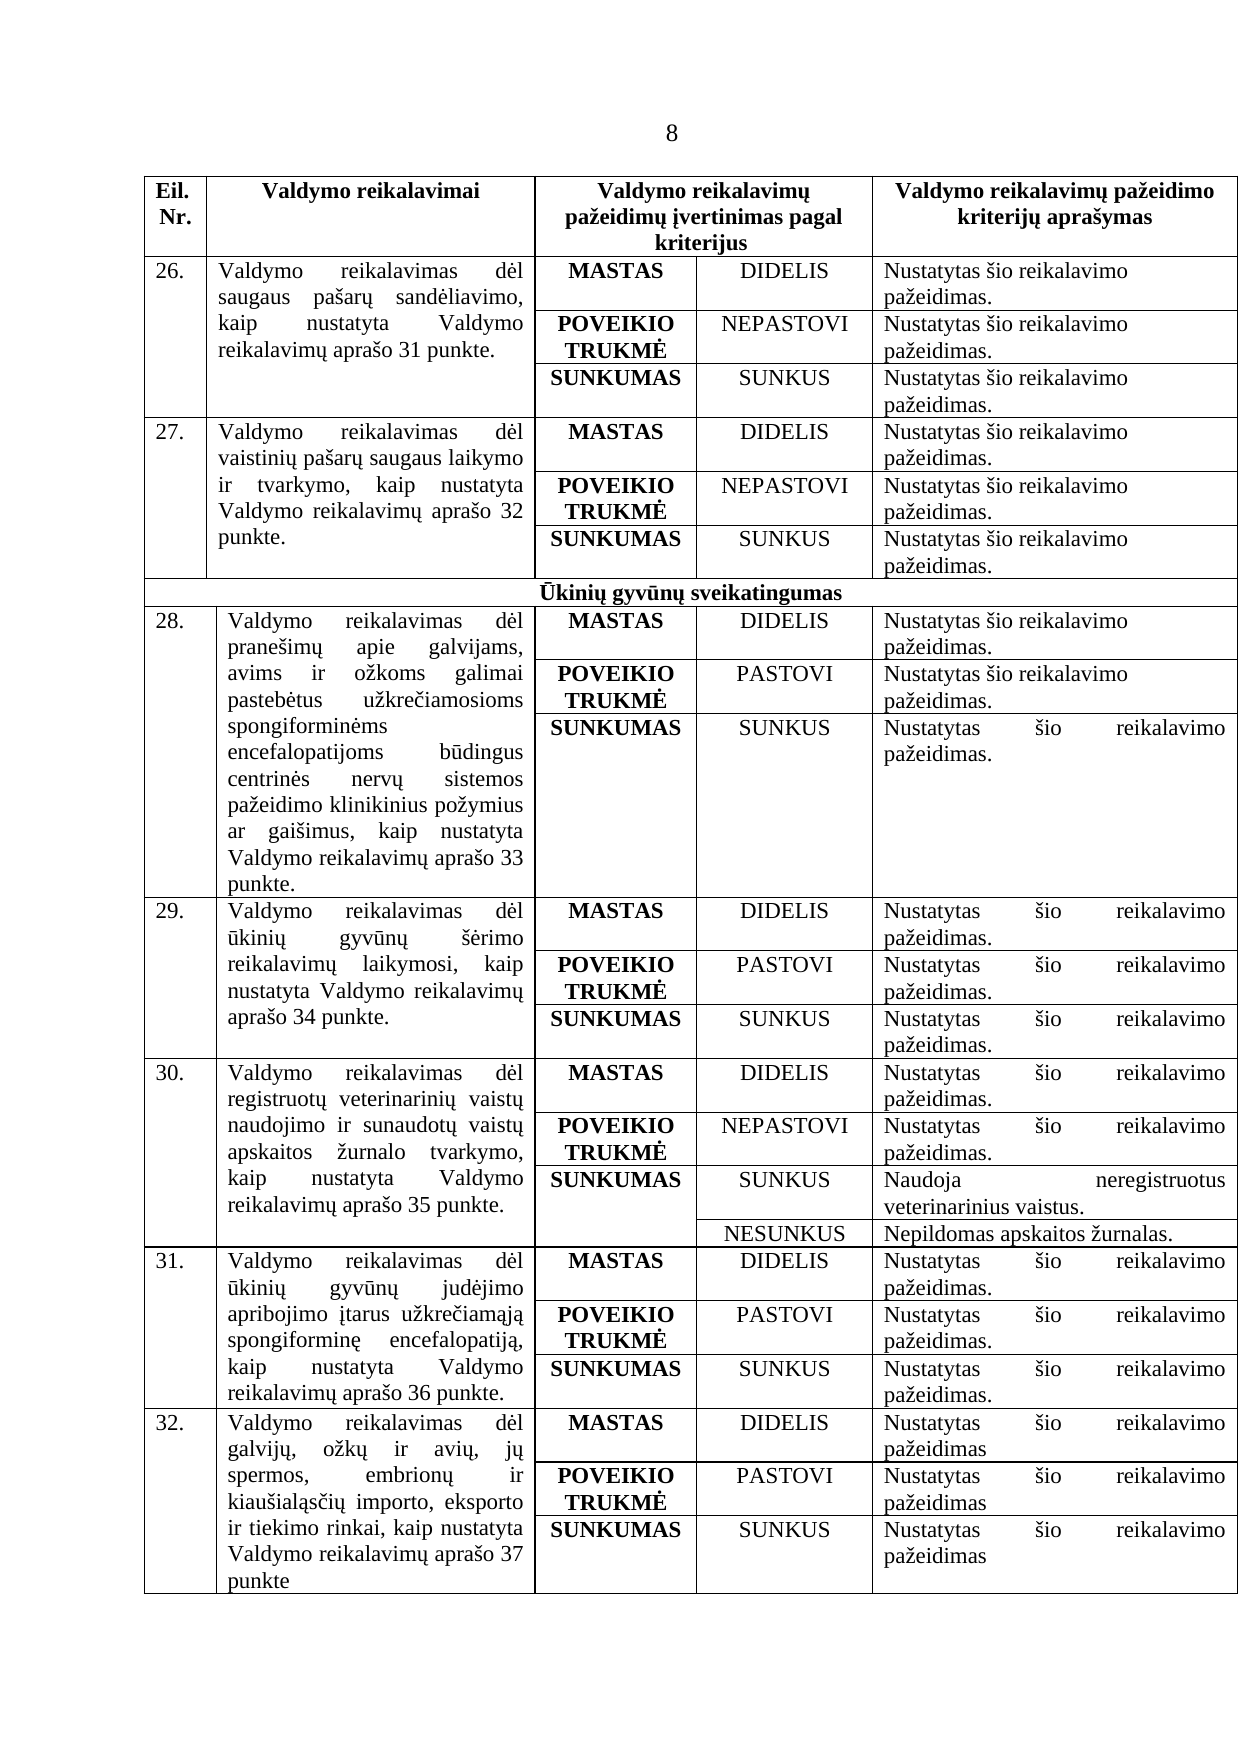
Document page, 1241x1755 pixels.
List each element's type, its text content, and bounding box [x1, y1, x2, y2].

table_cell Nustatytas šio reikalavimo pažeidimas. [873, 714, 1237, 897]
table_cell DIDELIS [697, 1059, 872, 1112]
table_cell Nustatytas šio reikalavimo pažeidimas. [873, 1248, 1237, 1300]
table_cell 32. [145, 1409, 216, 1593]
table_cell Nustatytas šio reikalavimo pažeidimas. [873, 1005, 1237, 1058]
table_cell MASTAS [536, 607, 696, 659]
table_cell SUNKUS [697, 1516, 872, 1593]
table_cell SUNKUS [697, 1005, 872, 1058]
table_cell DIDELIS [697, 257, 872, 309]
table_header Valdymo reikalavimų pažeidimų įvertinimas pagal kriterijus [536, 177, 872, 256]
table_cell DIDELIS [697, 898, 872, 950]
table_cell MASTAS [536, 1409, 696, 1461]
table_cell Nustatytas šio reikalavimo pažeidimas. [873, 1301, 1237, 1354]
table_cell 29. [145, 898, 216, 1058]
table_cell NEPASTOVI [697, 311, 872, 363]
table_cell SUNKUMAS [536, 1166, 696, 1246]
table_cell SUNKUS [697, 526, 872, 578]
table_cell POVEIKIO TRUKMĖ [536, 1463, 696, 1515]
table_header Valdymo reikalavimų pažeidimo kriterijų aprašymas [873, 177, 1237, 256]
table_cell SUNKUS [697, 1166, 872, 1219]
table_header Eil. Nr. [145, 177, 206, 256]
table_cell NEPASTOVI [697, 472, 872, 524]
table_cell Nustatytas šio reikalavimo pažeidimas [873, 1409, 1237, 1461]
table_cell Nustatytas šio reikalavimo pažeidimas. [873, 364, 1237, 417]
table_cell Nustatytas šio reikalavimo pažeidimas. [873, 311, 1237, 363]
table_cell Nustatytas šio reikalavimo pažeidimas. [873, 898, 1237, 950]
table_cell 26. [145, 257, 206, 417]
table_cell MASTAS [536, 257, 696, 309]
table_cell DIDELIS [697, 1248, 872, 1300]
table_cell Nepildomas apskaitos žurnalas. [873, 1220, 1237, 1246]
table_cell SUNKUMAS [536, 714, 696, 897]
table_cell 28. [145, 607, 216, 897]
table_cell Nustatytas šio reikalavimo pažeidimas. [873, 1355, 1237, 1408]
table_cell Nustatytas šio reikalavimo pažeidimas. [873, 660, 1237, 713]
table_cell Nustatytas šio reikalavimo pažeidimas. [873, 257, 1237, 309]
table_cell PASTOVI [697, 951, 872, 1004]
table_cell POVEIKIO TRUKMĖ [536, 1113, 696, 1165]
table_cell 31. [145, 1248, 216, 1408]
table_cell Valdymo reikalavimas dėl galvijų, ožkų ir avių, jų spermos, embrionų ir kiaušialąsčių importo, eksporto ir tiekimo rinkai, kaip nustatyta Valdymo reikalavimų aprašo 37 punkte [217, 1409, 534, 1593]
table_cell PASTOVI [697, 660, 872, 713]
table_cell Nustatytas šio reikalavimo pažeidimas. [873, 526, 1237, 578]
table_cell DIDELIS [697, 1409, 872, 1461]
table_header Valdymo reikalavimai [207, 177, 534, 256]
table_cell SUNKUS [697, 714, 872, 897]
table_cell SUNKUMAS [536, 364, 696, 417]
table_cell POVEIKIO TRUKMĖ [536, 472, 696, 524]
table_cell SUNKUMAS [536, 1516, 696, 1593]
table_cell Valdymo reikalavimas dėl registruotų veterinarinių vaistų naudojimo ir sunaudotų vaistų apskaitos žurnalo tvarkymo, kaip nustatyta Valdymo reikalavimų aprašo 35 punkte. [217, 1059, 534, 1246]
table_cell NESUNKUS [697, 1220, 872, 1246]
table_cell MASTAS [536, 898, 696, 950]
table_cell PASTOVI [697, 1301, 872, 1354]
table_cell DIDELIS [697, 418, 872, 471]
table_cell Valdymo reikalavimas dėl saugaus pašarų sandėliavimo, kaip nustatyta Valdymo reikalavimų aprašo 31 punkte. [207, 257, 534, 417]
table_cell MASTAS [536, 1248, 696, 1300]
table_cell SUNKUMAS [536, 1005, 696, 1058]
table_cell Valdymo reikalavimas dėl ūkinių gyvūnų šėrimo reikalavimų laikymosi, kaip nustatyta Valdymo reikalavimų aprašo 34 punkte. [217, 898, 534, 1058]
table_cell DIDELIS [697, 607, 872, 659]
table_cell Valdymo reikalavimas dėl pranešimų apie galvijams, avims ir ožkoms galimai pastebėtus užkrečiamosioms spongiforminėms encefalopatijoms būdingus centrinės nervų sistemos pažeidimo klinikinius požymius ar gaišimus, kaip nustatyta Valdymo reikalavimų aprašo 33 punkte. [217, 607, 534, 897]
table_cell POVEIKIO TRUKMĖ [536, 660, 696, 713]
table_cell NEPASTOVI [697, 1113, 872, 1165]
table_cell 27. [145, 418, 206, 578]
table_cell Nustatytas šio reikalavimo pažeidimas. [873, 472, 1237, 524]
table_cell SUNKUMAS [536, 1355, 696, 1408]
table_cell 30. [145, 1059, 216, 1246]
table_cell Nustatytas šio reikalavimo pažeidimas [873, 1516, 1237, 1593]
table_cell Ūkinių gyvūnų sveikatingumas [145, 579, 1237, 606]
table_cell SUNKUMAS [536, 526, 696, 578]
table_cell SUNKUS [697, 1355, 872, 1408]
table_cell POVEIKIO TRUKMĖ [536, 1301, 696, 1354]
table_cell Nustatytas šio reikalavimo pažeidimas. [873, 418, 1237, 471]
table_cell POVEIKIO TRUKMĖ [536, 311, 696, 363]
table_cell MASTAS [536, 418, 696, 471]
table_cell Nustatytas šio reikalavimo pažeidimas. [873, 607, 1237, 659]
table_cell Naudoja neregistruotus veterinarinius vaistus. [873, 1166, 1237, 1219]
table_cell PASTOVI [697, 1463, 872, 1515]
table_cell Valdymo reikalavimas dėl vaistinių pašarų saugaus laikymo ir tvarkymo, kaip nustatyta Valdymo reikalavimų aprašo 32 punkte. [207, 418, 534, 578]
table_cell Nustatytas šio reikalavimo pažeidimas. [873, 1059, 1237, 1112]
table_cell POVEIKIO TRUKMĖ [536, 951, 696, 1004]
table_cell SUNKUS [697, 364, 872, 417]
table_cell Nustatytas šio reikalavimo pažeidimas [873, 1463, 1237, 1515]
table_cell Valdymo reikalavimas dėl ūkinių gyvūnų judėjimo apribojimo įtarus užkrečiamąją spongiforminę encefalopatiją, kaip nustatyta Valdymo reikalavimų aprašo 36 punkte. [217, 1248, 534, 1408]
table_cell Nustatytas šio reikalavimo pažeidimas. [873, 951, 1237, 1004]
table_cell Nustatytas šio reikalavimo pažeidimas. [873, 1113, 1237, 1165]
table_cell MASTAS [536, 1059, 696, 1112]
